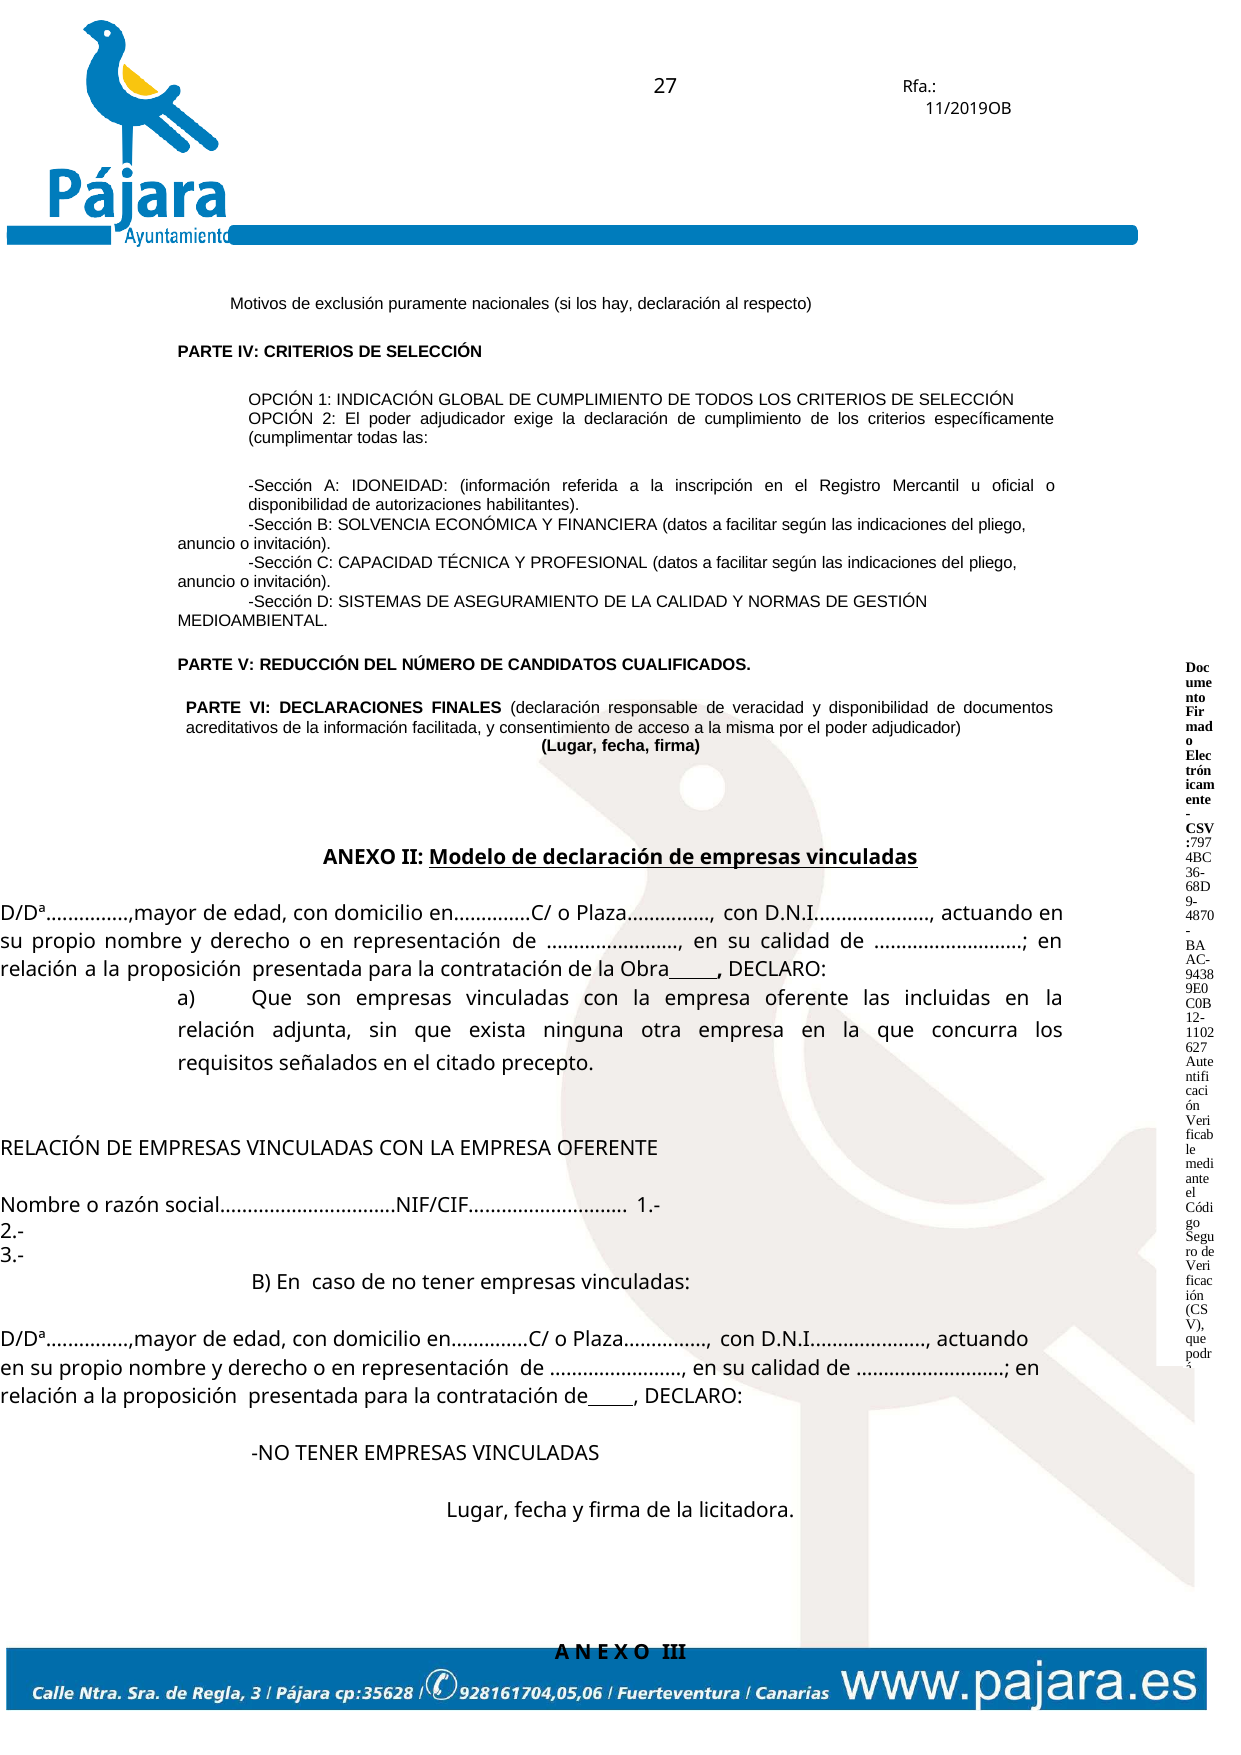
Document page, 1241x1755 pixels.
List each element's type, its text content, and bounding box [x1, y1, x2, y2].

text -Sección B: SOLVENCIA ECONÓMICA Y FINANCIERA (datos a facilitar según las indicaciones del pliego, anuncio o invitación). [177, 514, 1063, 553]
text OPCIÓN 2: El poder adjudicador exige la declaración de cumplimiento de los criterios específicamente (cumplimentar todas las: [248, 409, 1063, 447]
text PARTE IV: CRITERIOS DE SELECCIÓN [177, 341, 1241, 361]
text Documento Firmado Electrónicamente - CSV:7974BC36-68D9-4870-BAAC-94389E0C0B12-1102627 Autentificación Verificable mediante el Código Seguro de Verificación (CSV), que podrá validar en https:\\sede.pajara.es [1185, 661, 1215, 1368]
text -Sección A: IDONEIDAD: (información referida a la inscripción en el Registro Mercantil u oficial o disponibilidad de autorizaciones habilitantes). [248, 476, 1063, 514]
text PARTE V: REDUCCIÓN DEL NÚMERO DE CANDIDATOS CUALIFICADOS. [177, 654, 1156, 673]
text 3.- [0, 1243, 6, 1267]
text -Sección D: SISTEMAS DE ASEGURAMIENTO DE LA CALIDAD Y NORMAS DE GESTIÓN MEDIOAMBIENTAL. [177, 592, 1063, 630]
text -NO TENER EMPRESAS VINCULADAS [1207, 1438, 1241, 1467]
text 2.- [0, 1219, 6, 1243]
text Motivos de exclusión puramente nacionales (si los hay, declaración al respecto) [230, 294, 1241, 313]
text OPCIÓN 1: INDICACIÓN GLOBAL DE CUMPLIMIENTO DE TODOS LOS CRITERIOS DE SELECCIÓN [248, 390, 1241, 409]
text -Sección C: CAPACIDAD TÉCNICA Y PROFESIONAL (datos a facilitar según las indicaciones del pliego, anuncio o invitación). [177, 553, 1058, 591]
